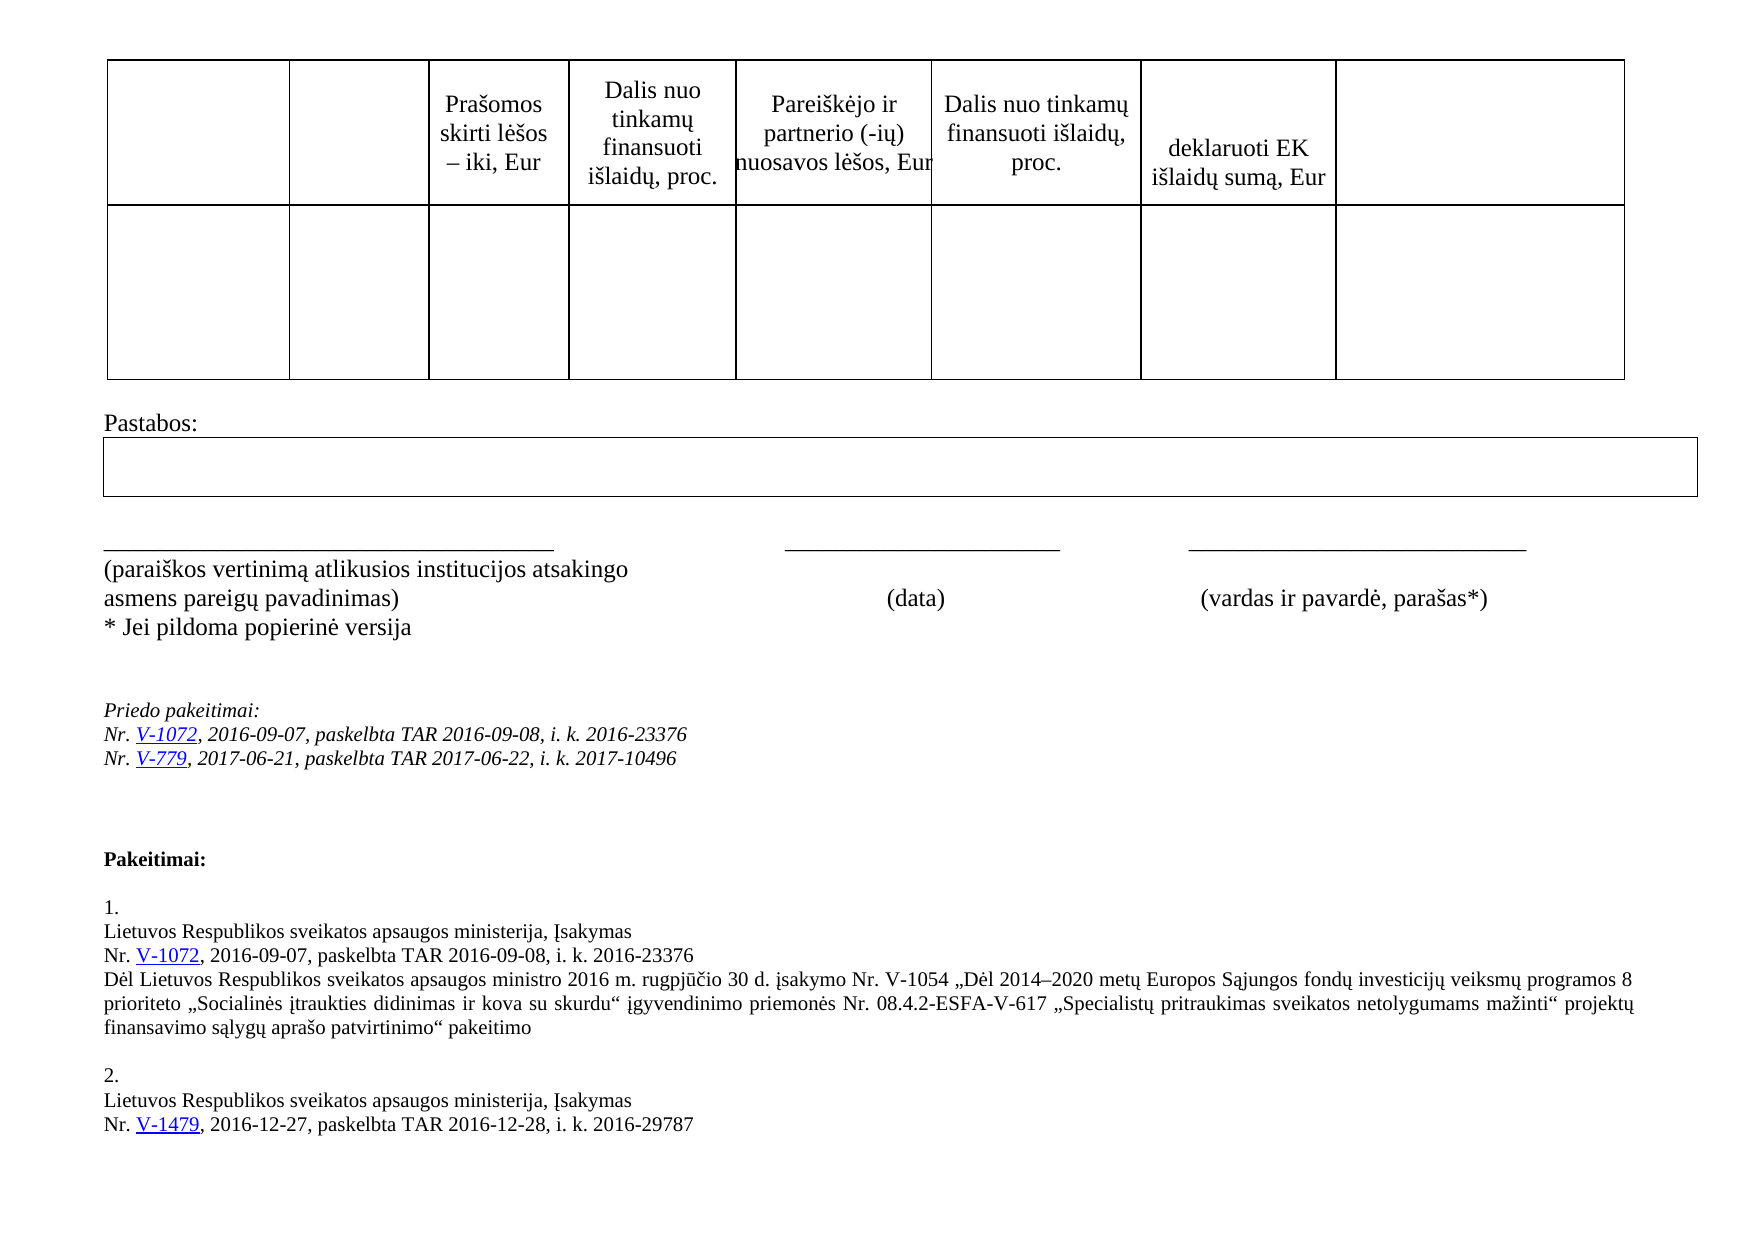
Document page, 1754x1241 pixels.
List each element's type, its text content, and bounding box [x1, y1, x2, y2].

table_header [1337, 61, 1624, 204]
text Nr. V-1072, 2016-09-07, paskelbta TAR 2016-09-08, i. k. 2016-23376 [103, 943, 1636, 967]
table_cell [430, 206, 568, 378]
text Dėl Lietuvos Respublikos sveikatos apsaugos ministro 2016 m. rugpjūčio 30 d. įsakymo Nr. V-1054 „Dėl 2014–2020 metų Europos Sąjungos fondų investicijų veiksmų programos 8 prioriteto „Socialinės įtraukties didinimas ir kova su skurdu“ įgyvendinimo priemonės Nr. 08.4.2-ESFA-V-617 „Specialistų pritraukimas sveikatos netolygumams mažinti“ projektų finansavimo sąlygų aprašo patvirtinimo“ pakeitimo [103, 967, 1636, 1039]
text Pastabos: [103, 408, 1636, 437]
text Lietuvos Respublikos sveikatos apsaugos ministerija, Įsakymas [103, 919, 1636, 943]
table_cell Dalis nuo tinkamų finansuoti išlaidų, proc. [932, 61, 1140, 204]
table_header deklaruoti EK išlaidų sumą, Eur [1142, 61, 1335, 204]
text Nr. V-1072, 2016-09-07, paskelbta TAR 2016-09-08, i. k. 2016-23376 [103, 722, 1636, 746]
text (paraiškos vertinimą atlikusios institucijos atsakingo [103, 554, 1636, 583]
table_cell [932, 206, 1140, 378]
table_cell Prašomos skirti lėšos – iki, Eur [430, 61, 568, 204]
text Lietuvos Respublikos sveikatos apsaugos ministerija, Įsakymas [103, 1087, 1636, 1112]
table_cell [570, 206, 735, 378]
text Nr. V-779, 2017-06-21, paskelbta TAR 2017-06-22, i. k. 2017-10496 [103, 746, 1636, 770]
table_cell Dalis nuo tinkamų finansuoti išlaidų, proc. [570, 61, 735, 204]
text Priedo pakeitimai: [103, 698, 1636, 722]
table_header [104, 438, 1697, 496]
table_cell [290, 206, 428, 378]
text 2. [103, 1063, 1636, 1087]
text Pakeitimai: [103, 847, 1636, 871]
table_cell [290, 61, 428, 204]
text 1. [103, 895, 1636, 919]
table_cell Pareiškėjo ir partnerio (-ių) nuosavos lėšos, Eur [737, 61, 931, 204]
text Nr. V-1479, 2016-12-27, paskelbta TAR 2016-12-28, i. k. 2016-29787 [103, 1112, 1636, 1136]
table_cell [737, 206, 931, 378]
text asmens pareigų pavadinimas) (data) (vardas ir pavardė, parašas*) [103, 583, 1636, 612]
text ____________________________________ ______________________ ___________________________ [103, 525, 1636, 554]
table_cell [108, 206, 289, 378]
table_cell [1142, 206, 1335, 378]
table_header [108, 61, 289, 204]
table_cell [1337, 206, 1624, 378]
text * Jei pildoma popierinė versija [103, 612, 1636, 640]
